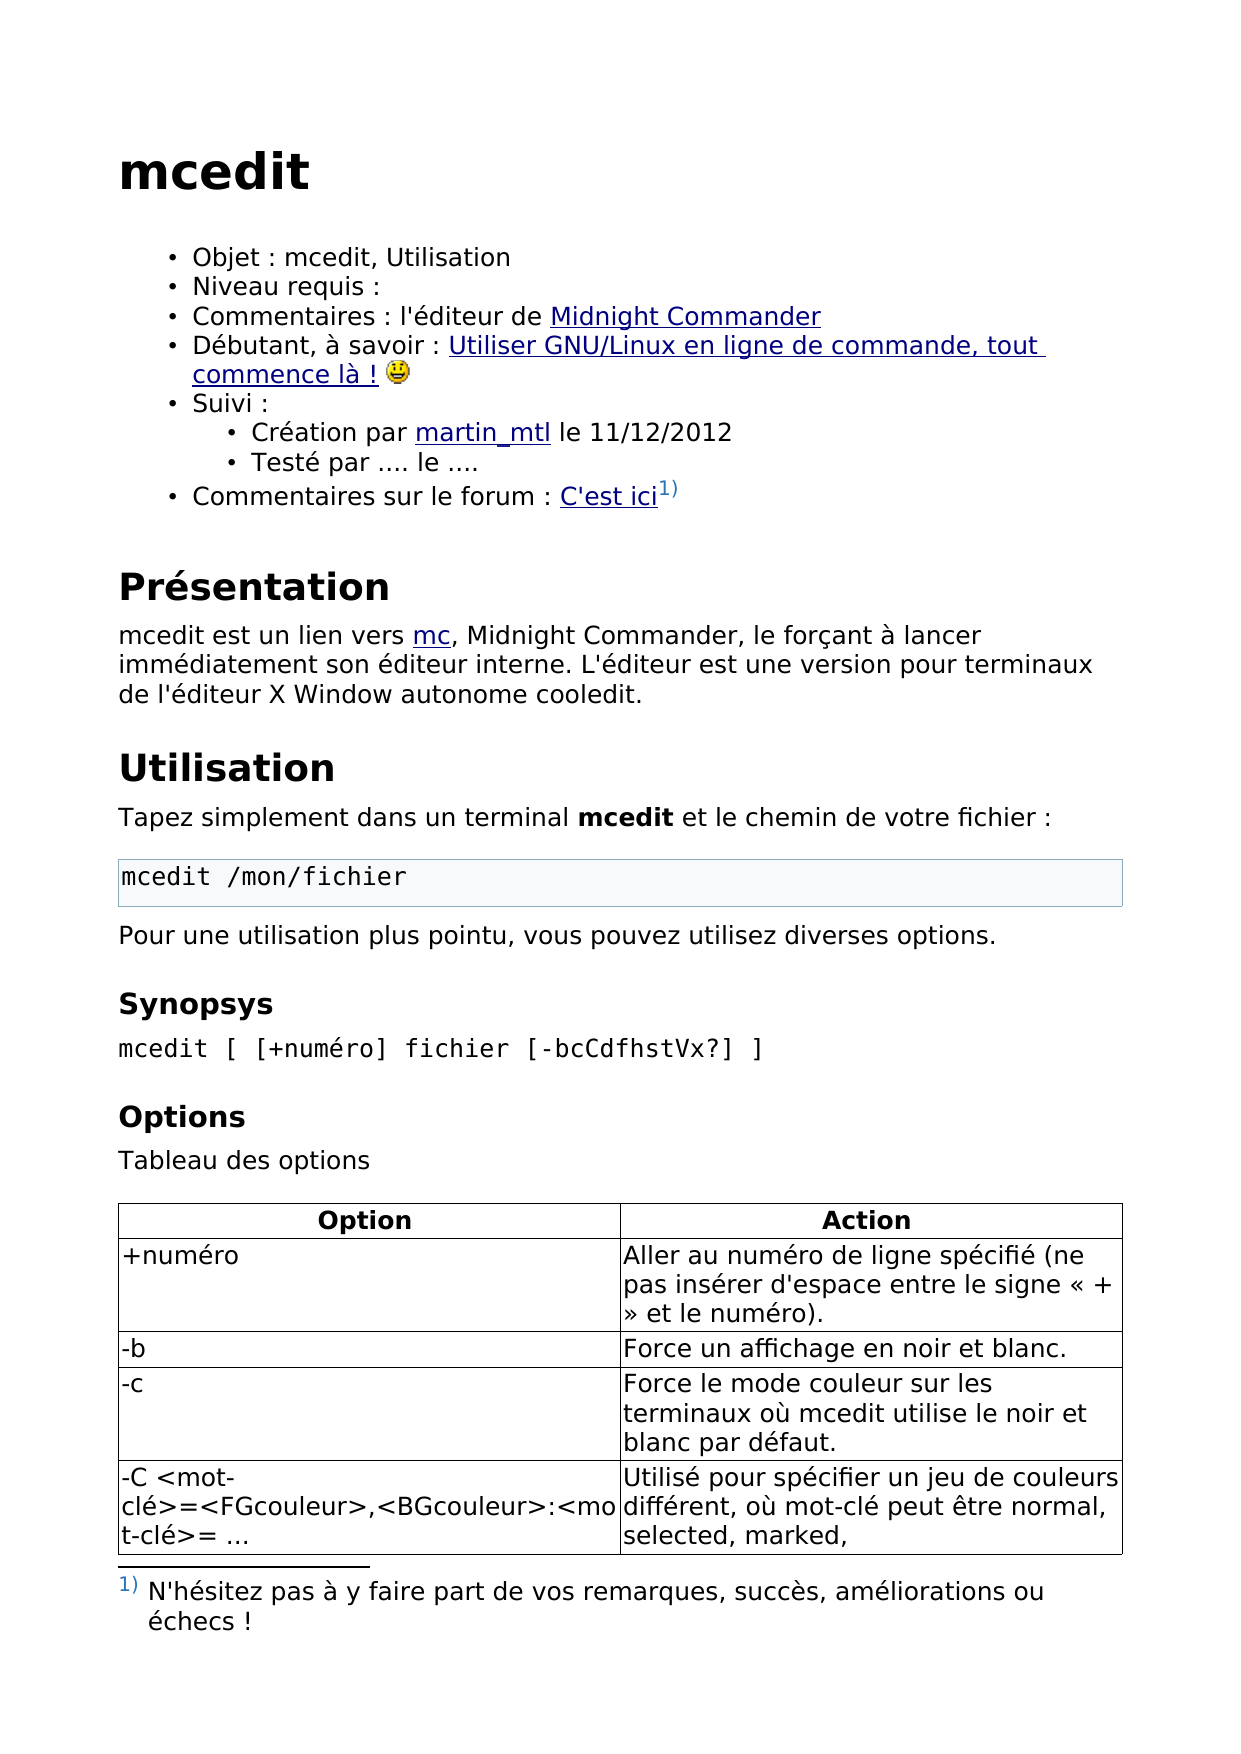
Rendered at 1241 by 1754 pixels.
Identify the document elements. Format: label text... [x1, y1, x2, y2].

text Tableau des options [118, 1146, 1122, 1176]
table_cell Force le mode couleur sur les terminaux où mcedit utilise le noir et blanc par défaut. [621, 1368, 1122, 1460]
list Création par martin_mtl le 11/12/2012 [236, 418, 1122, 448]
subtitle mcedit [118, 143, 1122, 201]
subtitle Options [118, 1100, 1122, 1134]
text Pour une utilisation plus pointu, vous pouvez utilisez diverses options. [118, 921, 1122, 950]
list Commentaires : l'éditeur de Midnight Commander [177, 302, 1122, 331]
list Objet : mcedit, Utilisation [177, 243, 1122, 272]
list Débutant, à savoir : Utiliser GNU/Linux en ligne de commande, tout commence là ! [177, 331, 1122, 389]
table_header Action [621, 1204, 1122, 1238]
subtitle Synopsys [118, 988, 1122, 1022]
list Commentaires sur le forum : C'est ici [177, 477, 1122, 511]
table_cell Aller au numéro de ligne spécifié (ne pas insérer d'espace entre le signe « + » et le numéro). [621, 1239, 1122, 1331]
table_cell Utilisé pour spécifier un jeu de couleurs différent, où mot-clé peut être normal, selected, marked, [621, 1461, 1122, 1553]
subtitle Utilisation [118, 747, 1122, 790]
table_cell Force un affichage en noir et blanc. [621, 1332, 1122, 1367]
table_header Option [119, 1204, 620, 1238]
list Niveau requis : [177, 272, 1122, 302]
text mcedit [ [+numéro] fichier [-bcCdfhstVx?] ] [118, 1034, 1122, 1063]
text mcedit est un lien vers mc, Midnight Commander, le forçant à lancer immédiatement son éditeur interne. L'éditeur est une version pour terminaux de l'éditeur X Window autonome cooledit. [118, 622, 1122, 709]
list N'hésitez pas à y faire part de vos remarques, succès, améliorations ou échecs ! [118, 1573, 1122, 1636]
table_cell -b [119, 1332, 620, 1367]
table_cell -c [119, 1368, 620, 1460]
text Tapez simplement dans un terminal mcedit et le chemin de votre fichier : [118, 803, 1122, 832]
picture [386, 360, 410, 384]
list Suivi : [177, 389, 1122, 418]
table_cell +numéro [119, 1239, 620, 1331]
subtitle Présentation [118, 565, 1122, 609]
table_cell -C <mot-clé>=<FGcouleur>,<BGcouleur>:<mot-clé>= ... [119, 1461, 620, 1553]
list Testé par .... le .... [236, 448, 1122, 477]
table_header mcedit /mon/fichier [119, 860, 1122, 906]
